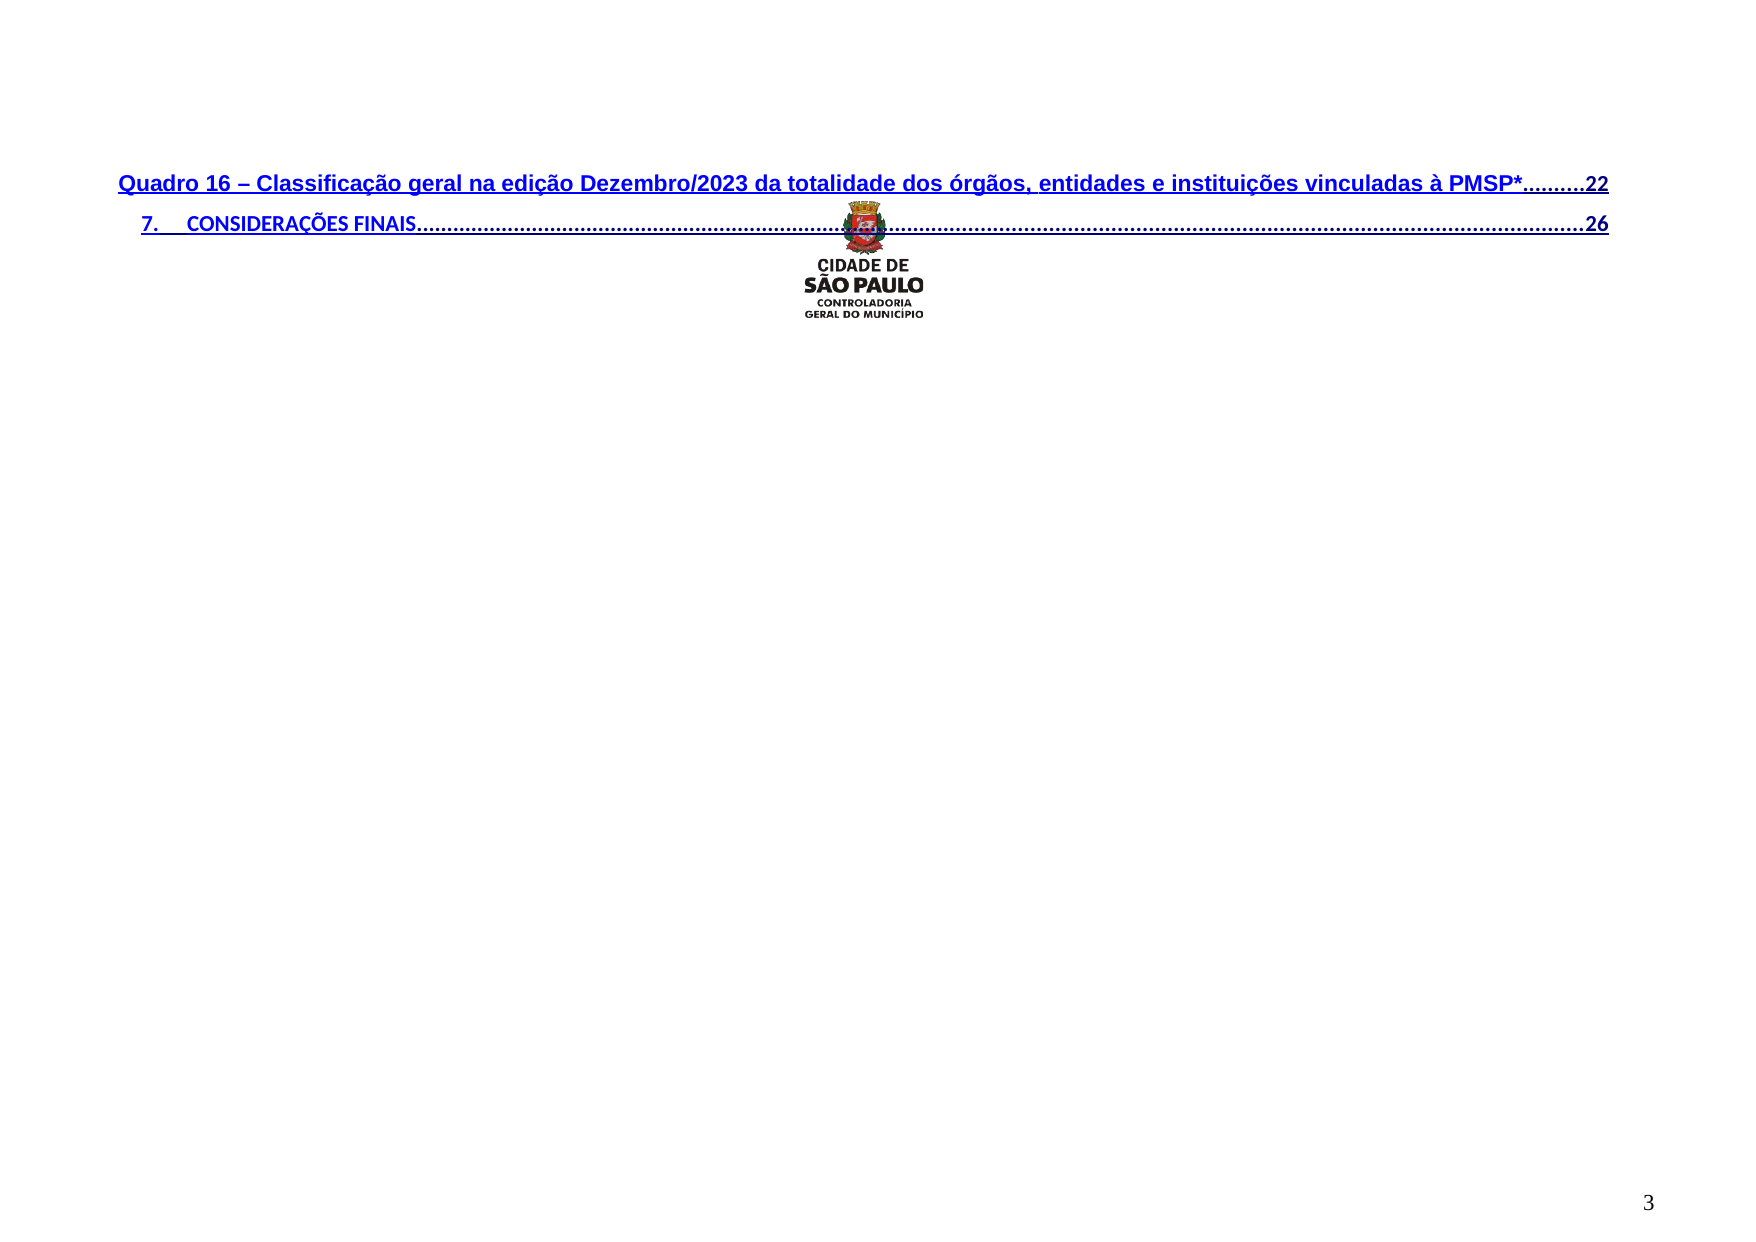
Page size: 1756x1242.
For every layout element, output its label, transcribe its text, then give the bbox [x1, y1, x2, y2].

text Quadro 16 – Classificação geral na edição Dezembro/2023 da totalidade dos órgãos, entidades e instituições vinculadas à PMSP* 22 [118, 169, 1609, 192]
text 7. CONSIDERAÇÕES FINAIS 26 [141, 209, 852, 233]
text 7. CONSIDERAÇÕES FINAIS 26 [877, 209, 1609, 233]
